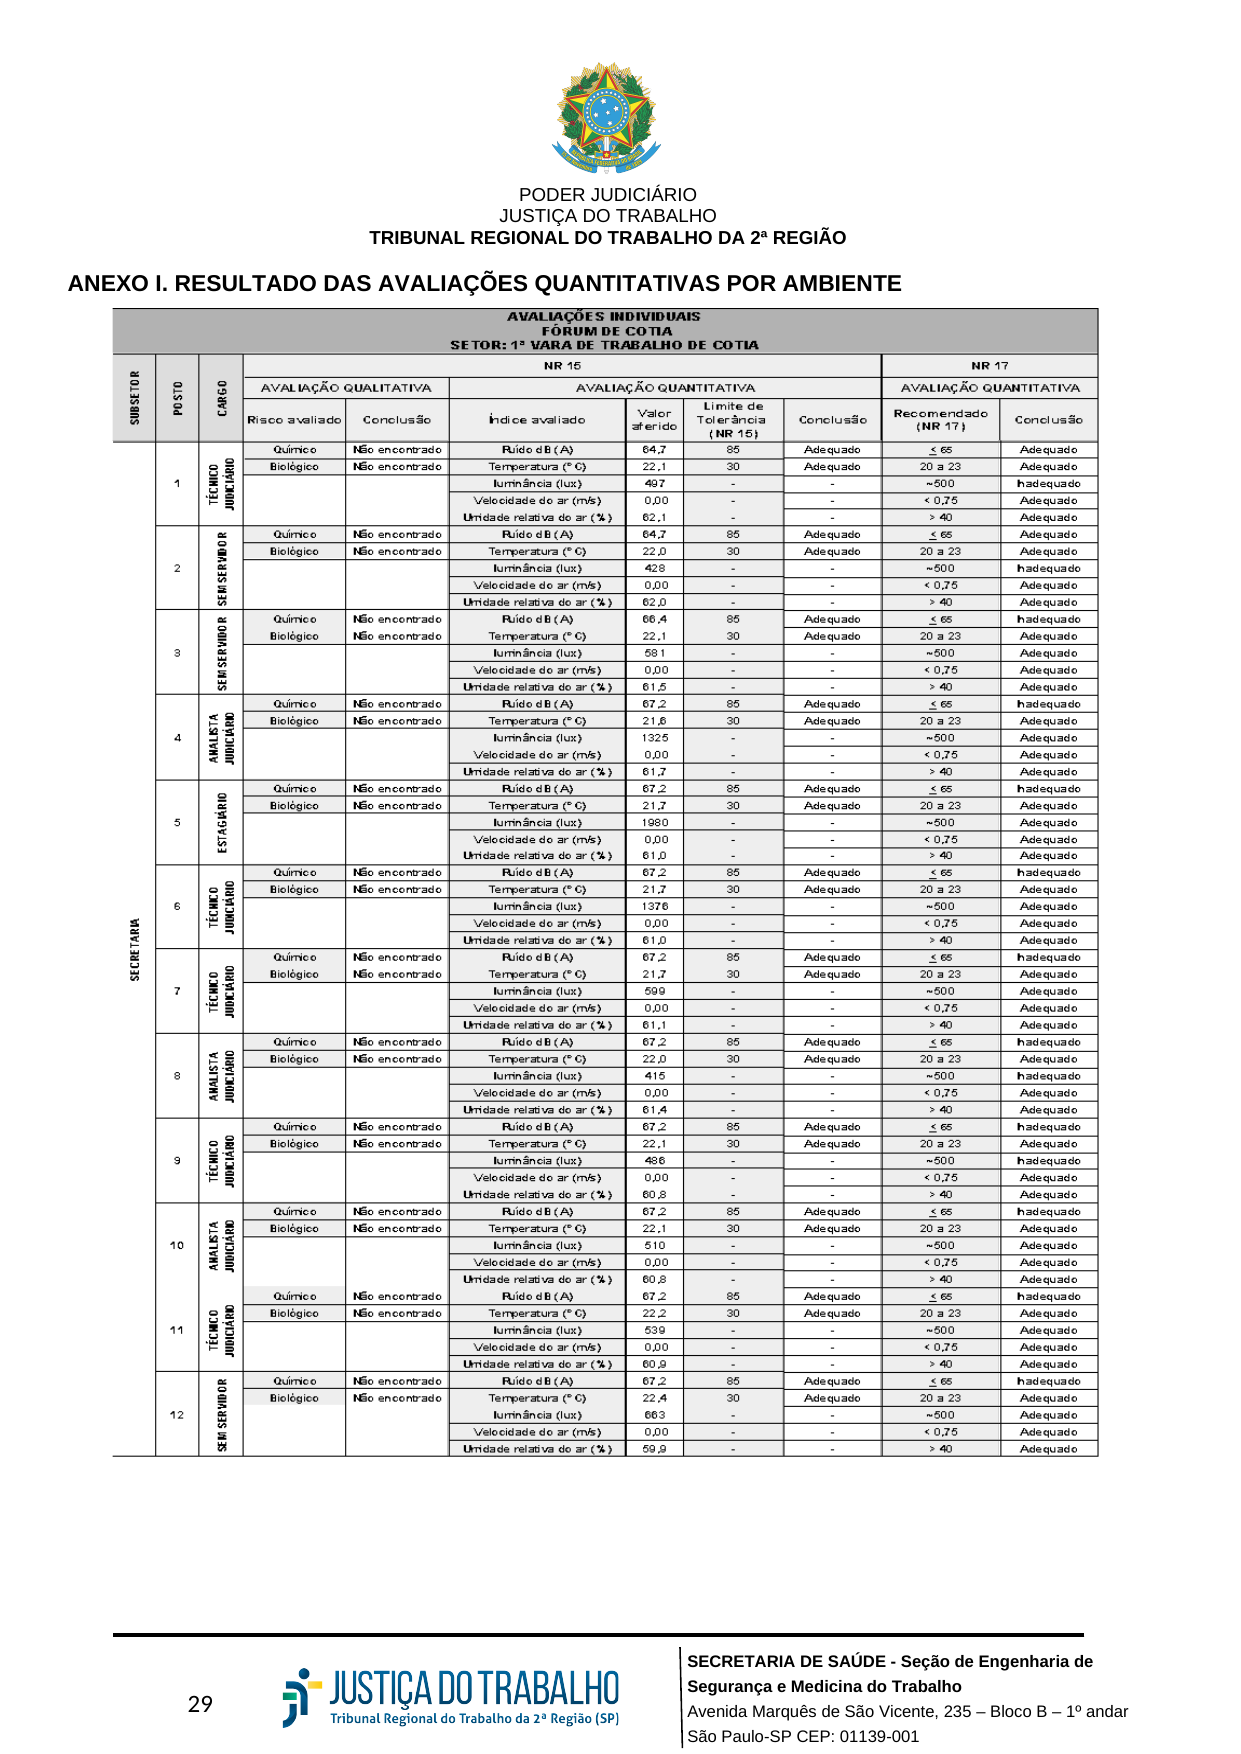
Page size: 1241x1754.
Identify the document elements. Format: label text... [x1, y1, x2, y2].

subtitle ANEXO I. RESULTADO DAS AVALIAÇÕES QUANTITATIVAS POR AMBIENTE [67, 270, 1122, 1461]
picture [551, 62, 662, 174]
picture [282, 1668, 619, 1728]
picture [112, 308, 1104, 1461]
